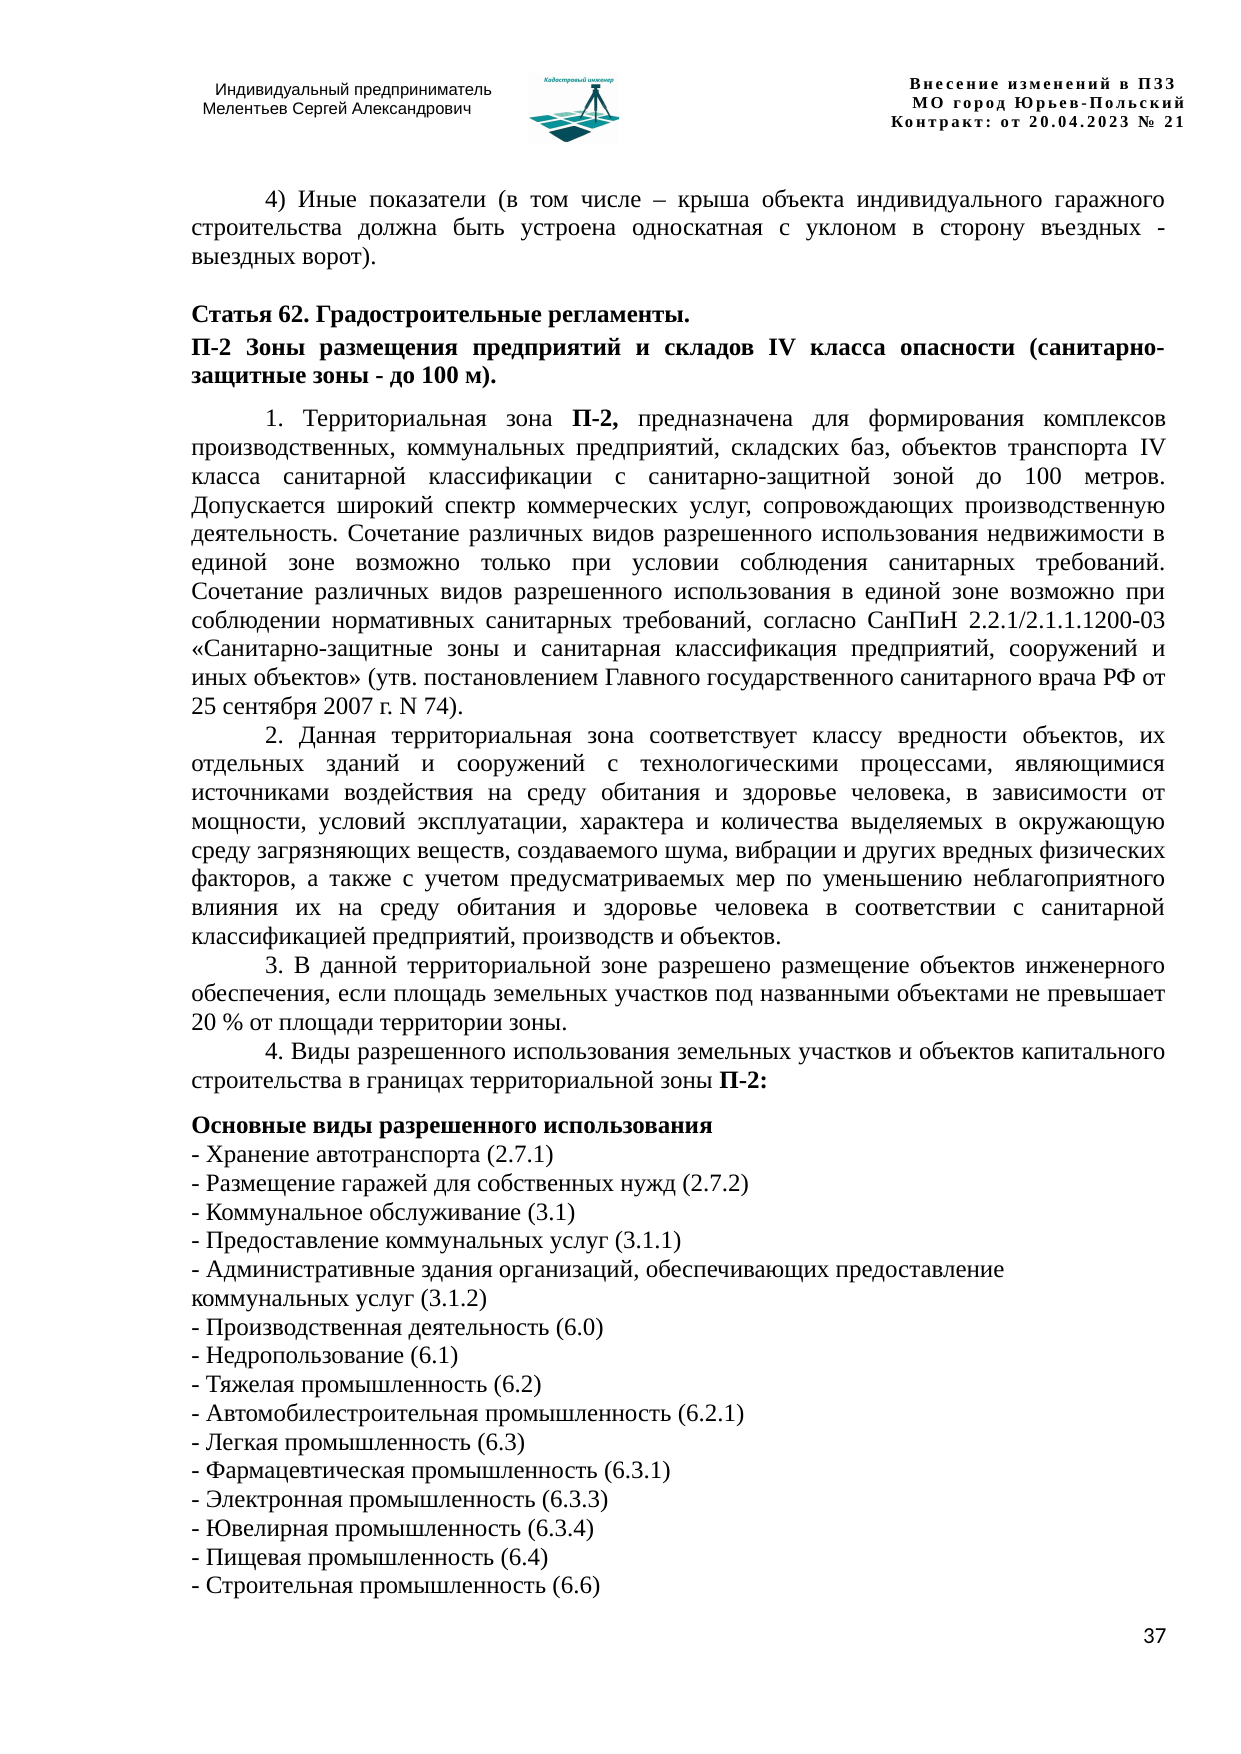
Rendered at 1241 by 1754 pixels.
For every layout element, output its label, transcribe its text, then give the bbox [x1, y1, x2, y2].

text - Производственная деятельность (6.0) [191, 1312, 1166, 1340]
text - Автомобилестроительная промышленность (6.2.1) [191, 1398, 1166, 1427]
text 3. В данной территориальной зоне разрешено размещение объектов инженерного обеспечения, если площадь земельных участков под названными объектами не превышает 20 % от площади территории зоны. [191, 950, 1166, 1036]
text - Предоставление коммунальных услуг (3.1.1) [191, 1225, 1166, 1254]
picture [527, 73, 620, 145]
text Основные виды разрешенного использования [191, 1110, 1166, 1138]
text - Недропользование (6.1) [191, 1340, 1166, 1369]
text - Строительная промышленность (6.6) [191, 1570, 1166, 1599]
text П-2 Зоны размещения предприятий и складов IV класса опасности (санитарно- защитные зоны - до 100 м). [191, 332, 1166, 389]
text 2. Данная территориальная зона соответствует классу вредности объектов, их отдельных зданий и сооружений с технологическими процессами, являющимися источниками воздействия на среду обитания и здоровье человека, в зависимости от мощности, условий эксплуатации, характера и количества выделяемых в окружающую среду загрязняющих веществ, создаваемого шума, вибрации и других вредных физических факторов, а также с учетом предусматриваемых мер по уменьшению неблагоприятного влияния их на среду обитания и здоровье человека в соответствии с санитарной классификацией предприятий, производств и объектов. [191, 720, 1166, 950]
text 4) Иные показатели (в том числе – крыша объекта индивидуального гаражного строительства должна быть устроена односкатная с уклоном в сторону въездных - выездных ворот). [191, 184, 1166, 270]
text - Размещение гаражей для собственных нужд (2.7.2) [191, 1168, 1166, 1197]
text - Тяжелая промышленность (6.2) [191, 1369, 1166, 1398]
text - Легкая промышленность (6.3) [191, 1427, 1166, 1455]
text - Административные здания организаций, обеспечивающих предоставление коммунальных услуг (3.1.2) [191, 1254, 1166, 1312]
text - Электронная промышленность (6.3.3) [191, 1484, 1166, 1513]
text - Фармацевтическая промышленность (6.3.1) [191, 1455, 1166, 1484]
text 4. Виды разрешенного использования земельных участков и объектов капитального строительства в границах территориальной зоны П-2: [191, 1036, 1166, 1093]
text - Ювелирная промышленность (6.3.4) [191, 1513, 1166, 1542]
text - Хранение автотранспорта (2.7.1) [191, 1139, 1166, 1168]
text - Коммунальное обслуживание (3.1) [191, 1197, 1166, 1225]
text - Пищевая промышленность (6.4) [191, 1542, 1166, 1570]
text Статья 62. Градостроительные регламенты. [191, 299, 1166, 327]
text 1. Территориальная зона П-2, предназначена для формирования комплексов производственных, коммунальных предприятий, складских баз, объектов транспорта IV класса санитарной классификации с санитарно-защитной зоной до 100 метров. Допускается широкий спектр коммерческих услуг, сопровождающих производственную деятельность. Сочетание различных видов разрешенного использования недвижимости в единой зоне возможно только при условии соблюдения санитарных требований. Сочетание различных видов разрешенного использования в единой зоне возможно при соблюдении нормативных санитарных требований, согласно СанПиН 2.2.1/2.1.1.1200-03 «Санитарно-защитные зоны и санитарная классификация предприятий, сооружений и иных объектов» (утв. постановлением Главного государственного санитарного врача РФ от 25 сентября 2007 г. N 74). [191, 403, 1166, 720]
